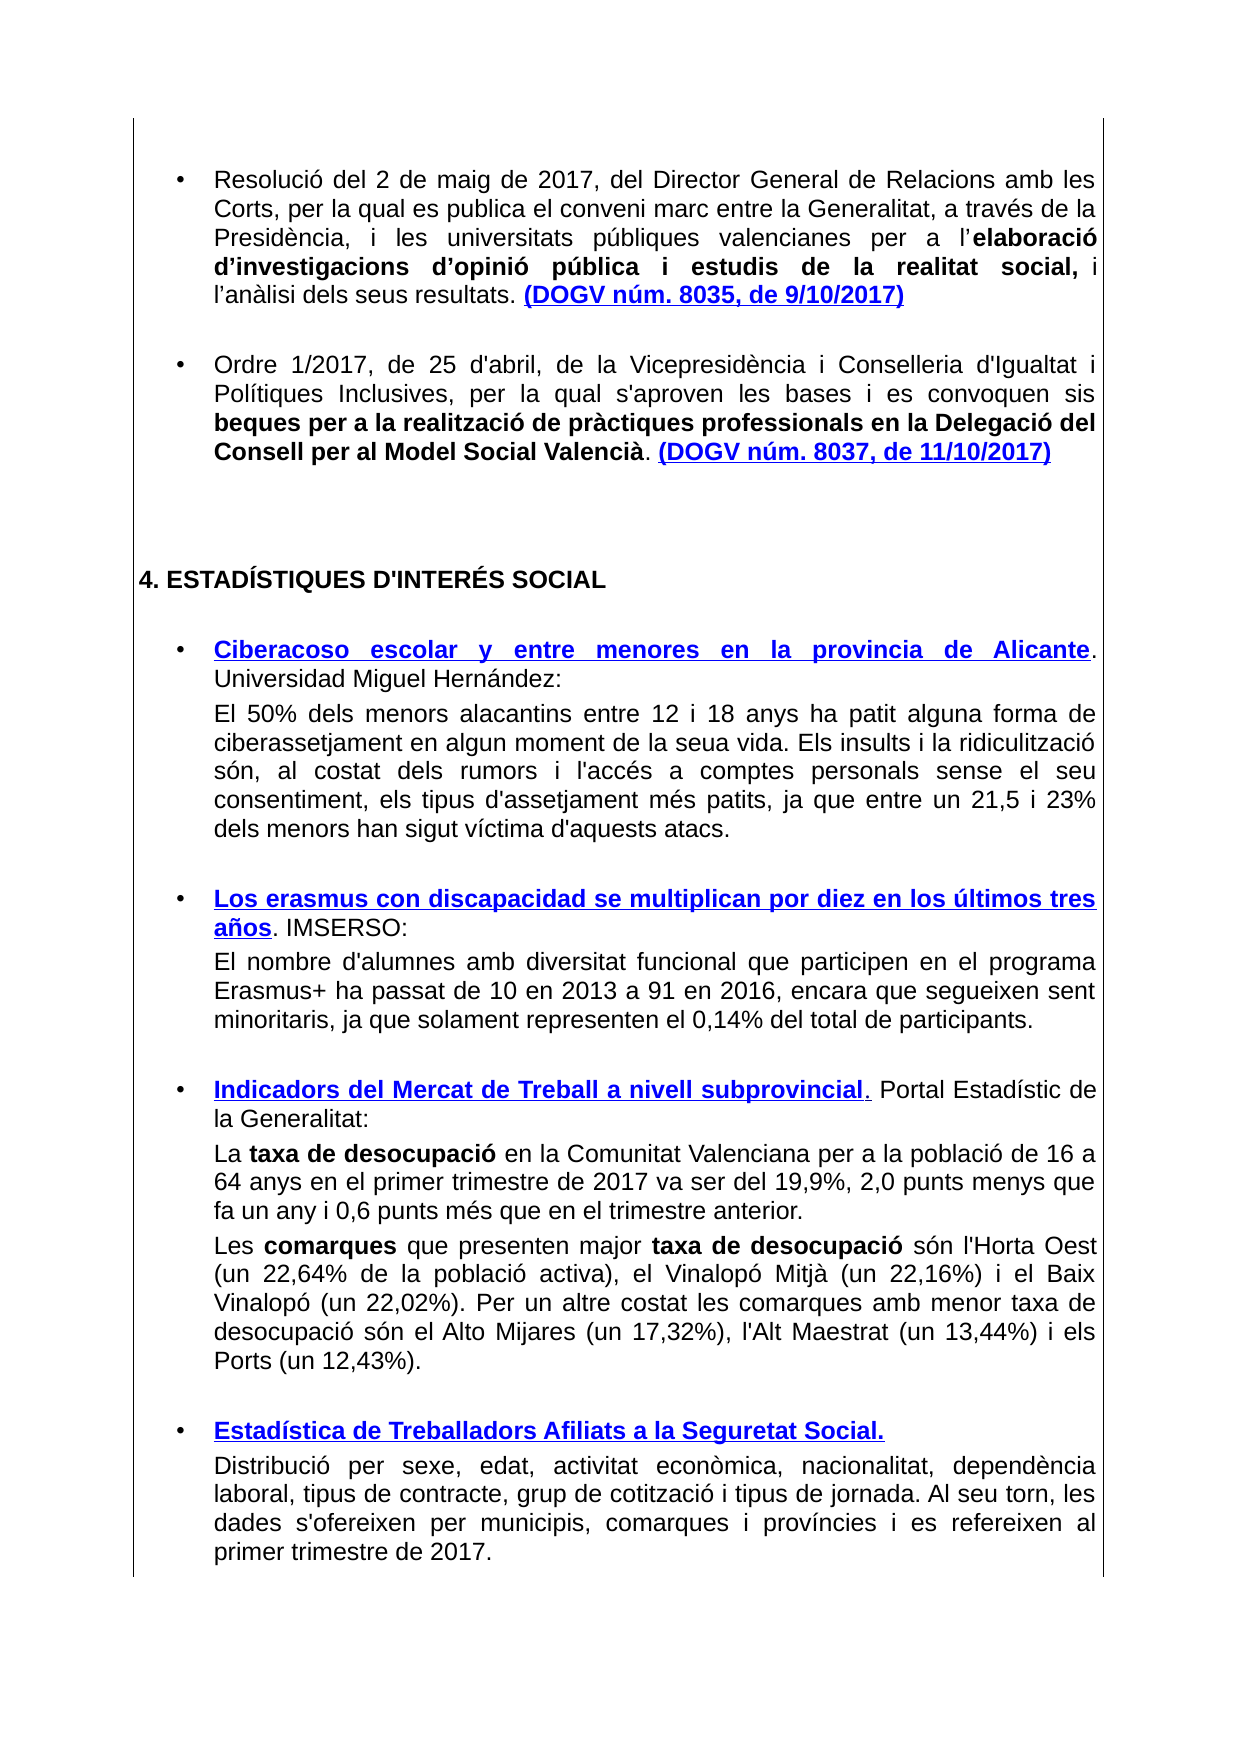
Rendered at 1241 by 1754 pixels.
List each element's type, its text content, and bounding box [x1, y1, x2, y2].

table_cell El Butlletí no es va poder enviar dilluns, com és habitual, pel tall de connexió a la xarxa. La setmana vinent tornarà a arribar puntualment a les vostres bústies. 1. INFORMACIÓ D'INTERÉS "Polítiques valentes per al futur de les persones". Conferència a cárrec de la Vicepresidenta i Consellera d'Igualtat i Polítiques Inclusives. Dimecres 17 de maig, 20h. Club de Encuentro Manuel Broseta. II Jornada d'atenció integrada social i sanitària: intersectorialitat, acció comunitaria i atenció a la població en situació de vulnerabilitat. 17 de maig, Aula magna Facultat de Medicina. Organitza: Conselleria de Sanitat. Vídeo divulgatiu "La identitat de gènere és un dret, no un procés". Vicepresidència i Conselleria d'Igualtat i Polítiques Inclusives. Amb motiu de la cel·lebració del 17 de maig, Dia Internacional contra la LGTBfòbia. V Jornades Internacionals de Majors i Noves Tecnologies, Universitat Jaume I. 17, 18 i 19 de maig 2017, Espaitec I i Facultat de Ciències Jurídiques i Econòmiques. Jornada d'Assessorament Jurídic per a famílies. Organitzen: Fundació Aequitas, Plena Inclusió, Asindown i Fundació Espurna. 20 de maig, Colegio Notarial de Valencia. 2. INFORMES I ESTUDIS Guia didàctica "No em toques el whatsapp". IVAJ: Ferramenta per a docents que treballen amb col·lectius joves i adolescents en la prevenció de la violència de gènere. La crisi econòmica a la Comunitat Valenciana, Direcció General d'Economia, Emprenedoria i Cooperativisme (veure enllaç al peu: "Notas de Economía nº 1"): Anàlisi de la incidència de la crisi econòmica i les seues conseqüències socials sobre les llars valencianes. L'informe arreplega l'impacte de la crisi sobre variables com la taxa de desocupació de la població jove i la taxa de risc de pobresa i/o exclusió social. Guía para la elaboración de la historia de vida en adopción y acogimiento. Gobierno del Principado de Asturias. Protocolo de actuación contra el acoso escolar: consejos y directrices para distintos niveles de acoso escolar. Asociación Española para la Prevención del Acoso Escolar. Informe RAXEN: discurso de odio y tsunami de xenofobia e intolerancia. Movimiento contra la Intolerancia. Cómo dirigirse adecuadamente a las personas con discapacidad. CERMI. Estrategia de atención a las personas mayores de la Comunidad de Madrid 2017-2021, Consejería de Políticas Sociales y Familia. Plan de atención integral a las personas con trastorno mental y adicciones (2017-2020). Generalitat de Catalunya. Subversión feminista de la economía. Aportes para un debate sobre el conflicto capital-vida. Pérez Orozco, A. Traficantes de sueños. Iniciativa de la UE para promover la conciliación de la vida familiar y la vida profesional de los progenitores y los cuidadores. Comisión Europea: Comunicación COM (2017) 252 final al Parlamento y al Consejo. 3. NORMATIVA EN MATÈRIA SOCIAL Generalitat Valenciana: Ordre 10/2017, de 8 de maig, de la Conselleria d'Economia Sostenible, Sectors Productius, Comerç i Treball, per la qual es modifica l'Ordre 8/2016, de 7 de juliol, de la Conselleria d'Economia Sostenible, Sectors Productius, Comerç i Treball, per la qual s'estableixen les bases reguladores per a la concessió de subvencions en el Programa d'iniciativa social, en col·laboració amb corporacions locals de la Comunitat Valenciana. (DOGV núm. 8036, de 10/10/2017) Resolució del 2 de maig de 2017, del Director General de Relacions amb les Corts, per la qual es publica el conveni marc entre la Generalitat, a través de la Presidència, i les universitats públiques valencianes per a l’elaboració d’investigacions d’opinió pública i estudis de la realitat social, i l’anàlisi dels seus resultats. (DOGV núm. 8035, de 9/10/2017) Ordre 1/2017, de 25 d'abril, de la Vicepresidència i Conselleria d'Igualtat i Polítiques Inclusives, per la qual s'aproven les bases i es convoquen sis beques per a la realització de pràctiques professionals en la Delegació del Consell per al Model Social Valencià. (DOGV núm. 8037, de 11/10/2017) 4. ESTADÍSTIQUES D'INTERÉS SOCIAL Ciberacoso escolar y entre menores en la provincia de Alicante. Universidad Miguel Hernández: El 50% dels menors alacantins entre 12 i 18 anys ha patit alguna forma de ciberassetjament en algun moment de la seua vida. Els insults i la ridiculització són, al costat dels rumors i l'accés a comptes personals sense el seu consentiment, els tipus d'assetjament més patits, ja que entre un 21,5 i 23% dels menors han sigut víctima d'aquests atacs. Los erasmus con discapacidad se multiplican por diez en los últimos tres años. IMSERSO: El nombre d'alumnes amb diversitat funcional que participen en el programa Erasmus+ ha passat de 10 en 2013 a 91 en 2016, encara que segueixen sent minoritaris, ja que solament representen el 0,14% del total de participants. Indicadors del Mercat de Treball a nivell subprovincial. Portal Estadístic de la Generalitat: La taxa de desocupació en la Comunitat Valenciana per a la població de 16 a 64 anys en el primer trimestre de 2017 va ser del 19,9%, 2,0 punts menys que fa un any i 0,6 punts més que en el trimestre anterior. Les comarques que presenten major taxa de desocupació són l'Horta Oest (un 22,64% de la població activa), el Vinalopó Mitjà (un 22,16%) i el Baix Vinalopó (un 22,02%). Per un altre costat les comarques amb menor taxa de desocupació són el Alto Mijares (un 17,32%), l'Alt Maestrat (un 13,44%) i els Ports (un 12,43%). Estadística de Treballadors Afiliats a la Seguretat Social. Distribució per sexe, edat, activitat econòmica, nacionalitat, dependència laboral, tipus de contracte, grup de cotització i tipus de jornada. Al seu torn, les dades s'ofereixen per municipis, comarques i províncies i es refereixen al primer trimestre de 2017. Family and child benefits in the EU. Eurostat: Els països de la UE van destinar el 8,6% de la despesa social a família i infància en 2014, en tercera posició després de la despesa destinada a pensions i majors (45.9%) i salut i discapacitat (36.5%). A Espanya el percentatge va ser del 5,8%. Menors sense acompanyant sol·licitants d'asil en la Unió Europea. Eurostat: 63.300 menors sols van sol·licitar asil en algun país de la UE en 2016, un 33% menys que l'any anterior (96.500). Història de l'esperança de vida en el món, per països (1543-2011). Our world in data: Espanya, amb 82,4 anys, està entre els cinc països amb major esperança de vida del món. [134, 118, 1103, 1577]
